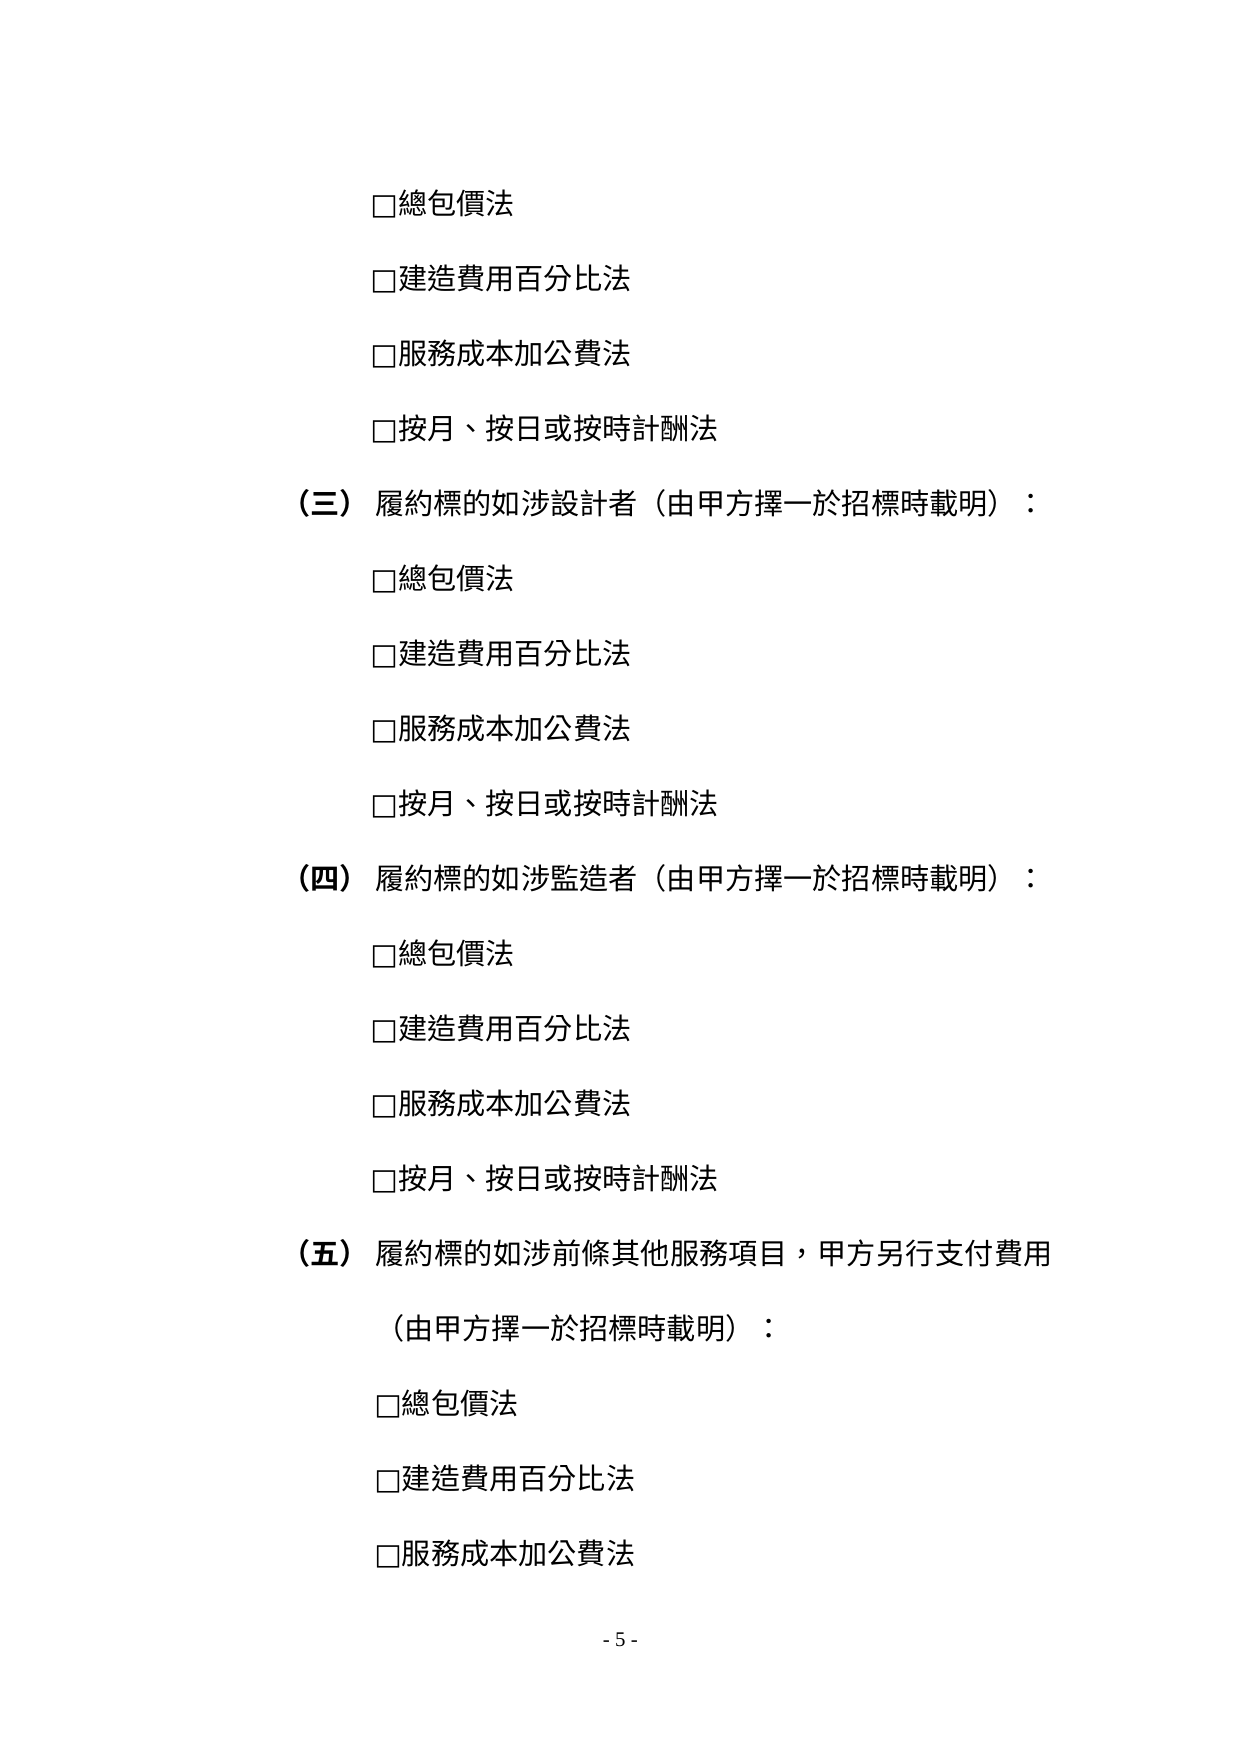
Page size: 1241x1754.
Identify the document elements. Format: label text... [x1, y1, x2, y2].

list 履約標的如涉設計者（由甲方擇一於招標時載明）： [281, 464, 1053, 539]
text □建造費用百分比法 [328, 1439, 1053, 1514]
text □按月、按日或按時計酬法 [195, 1139, 1053, 1214]
list 履約標的如涉監造者（由甲方擇一於招標時載明）： [281, 839, 1053, 914]
text □總包價法 [195, 164, 1053, 239]
list 履約標的如涉前條其他服務項目，甲方另行支付費用（由甲方擇一於招標時載明）： [281, 1214, 1053, 1364]
text □建造費用百分比法 [195, 989, 1053, 1064]
text □按月、按日或按時計酬法 [195, 389, 1053, 464]
text □服務成本加公費法 [195, 1064, 1053, 1139]
text □建造費用百分比法 [195, 239, 1053, 314]
text □服務成本加公費法 [195, 314, 1053, 389]
text □服務成本加公費法 [328, 1514, 1053, 1589]
text □總包價法 [328, 1364, 1053, 1439]
text □總包價法 [195, 539, 1053, 614]
text □總包價法 [195, 914, 1053, 989]
text □服務成本加公費法 [195, 689, 1053, 764]
text □建造費用百分比法 [195, 614, 1053, 689]
text □按月、按日或按時計酬法 [195, 764, 1053, 839]
